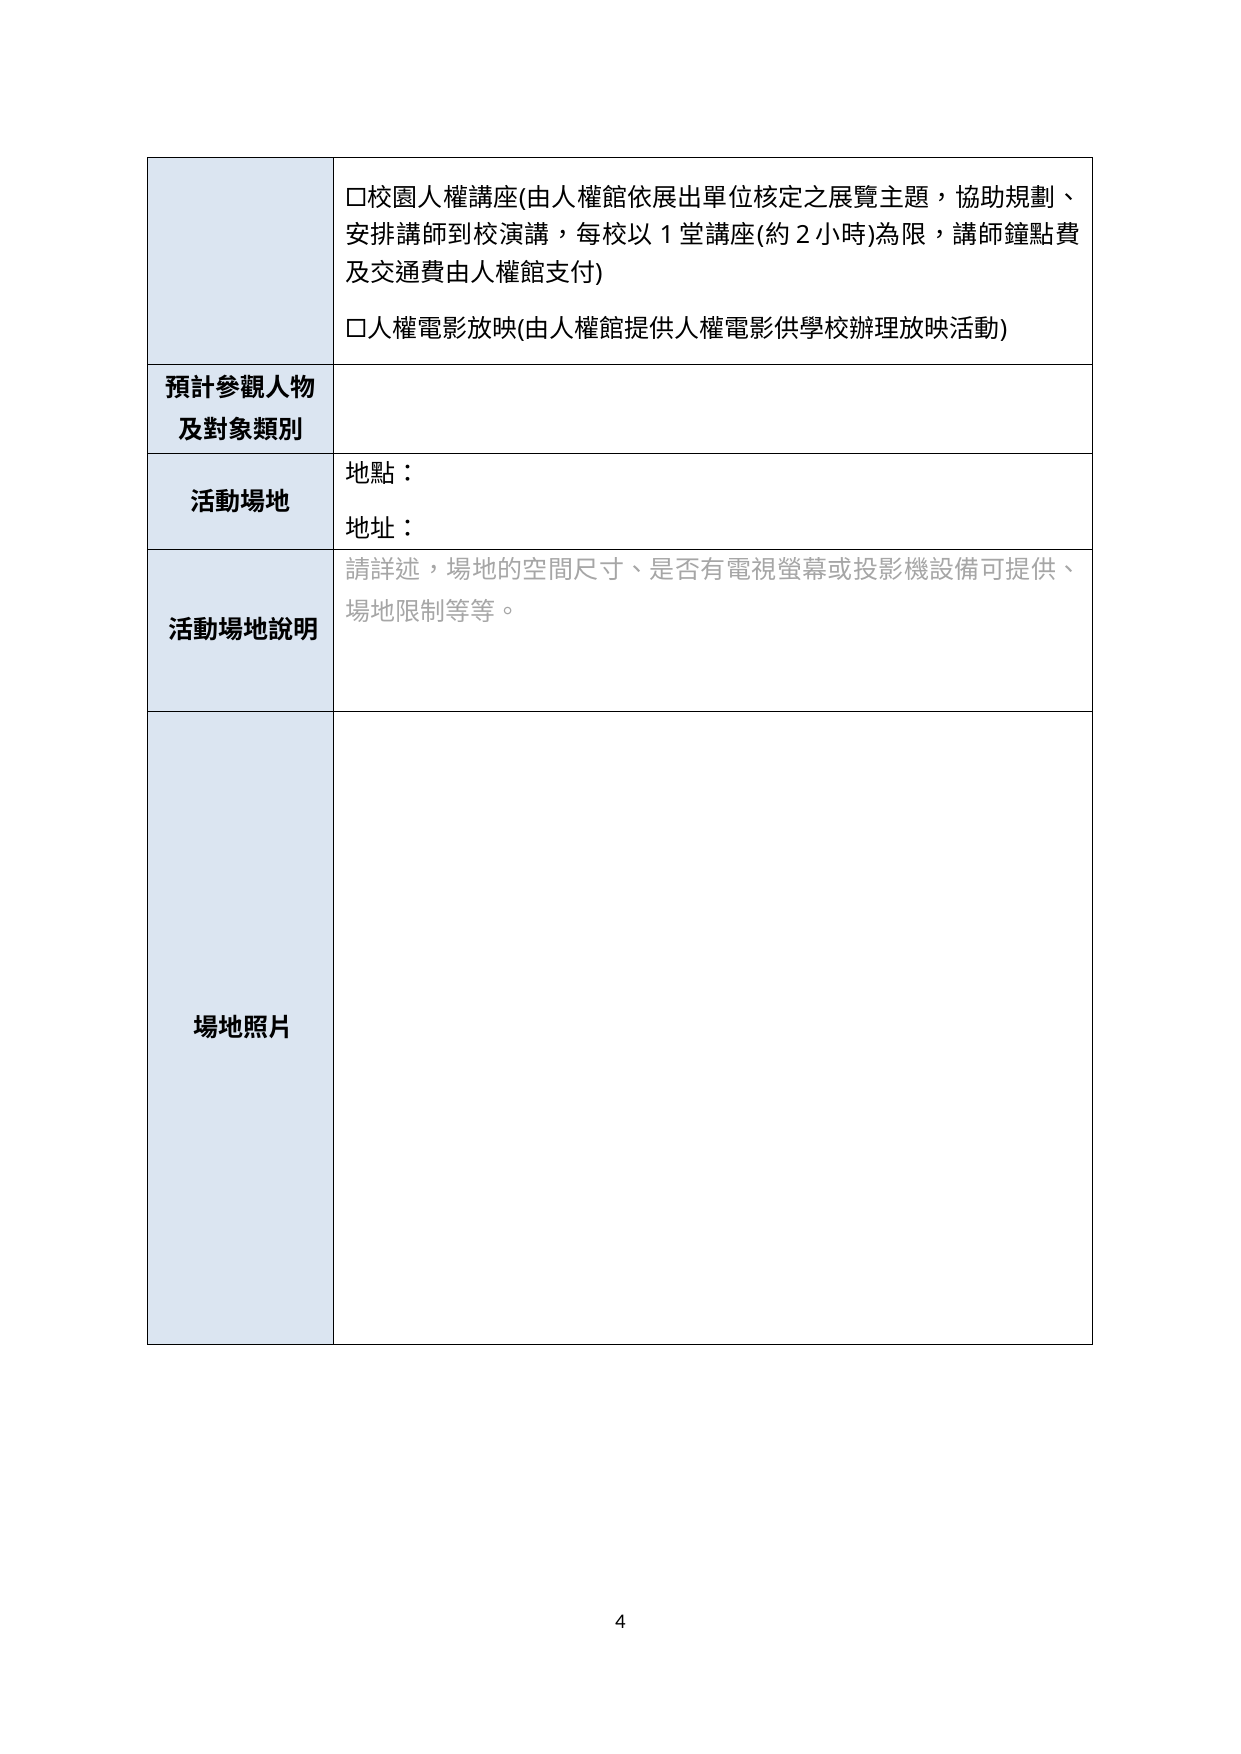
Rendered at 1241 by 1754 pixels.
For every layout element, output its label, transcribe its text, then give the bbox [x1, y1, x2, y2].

table_cell 活動場地說明 [148, 550, 333, 711]
table_cell [334, 365, 1092, 453]
table_cell [334, 712, 1092, 1344]
table_cell [148, 158, 333, 364]
table_cell 請詳述，場地的空間尺寸、是否有電視螢幕或投影機設備可提供、場地限制等等。 [334, 550, 1092, 711]
table_cell 活動場地 [148, 454, 333, 549]
table_cell 校園人權講座(由人權館依展出單位核定之展覽主題，協助規劃、安排講師到校演講，每校以1堂講座(約2小時)為限，講師鐘點費及交通費由人權館支付) 人權電影放映(由人權館提供人權電影供學校辦理放映活動) [334, 158, 1092, 364]
table_cell 地點： 地址： [334, 454, 1092, 549]
table_cell 預計參觀人物及對象類別 [148, 365, 333, 453]
table_cell 場地照片 [148, 712, 333, 1344]
